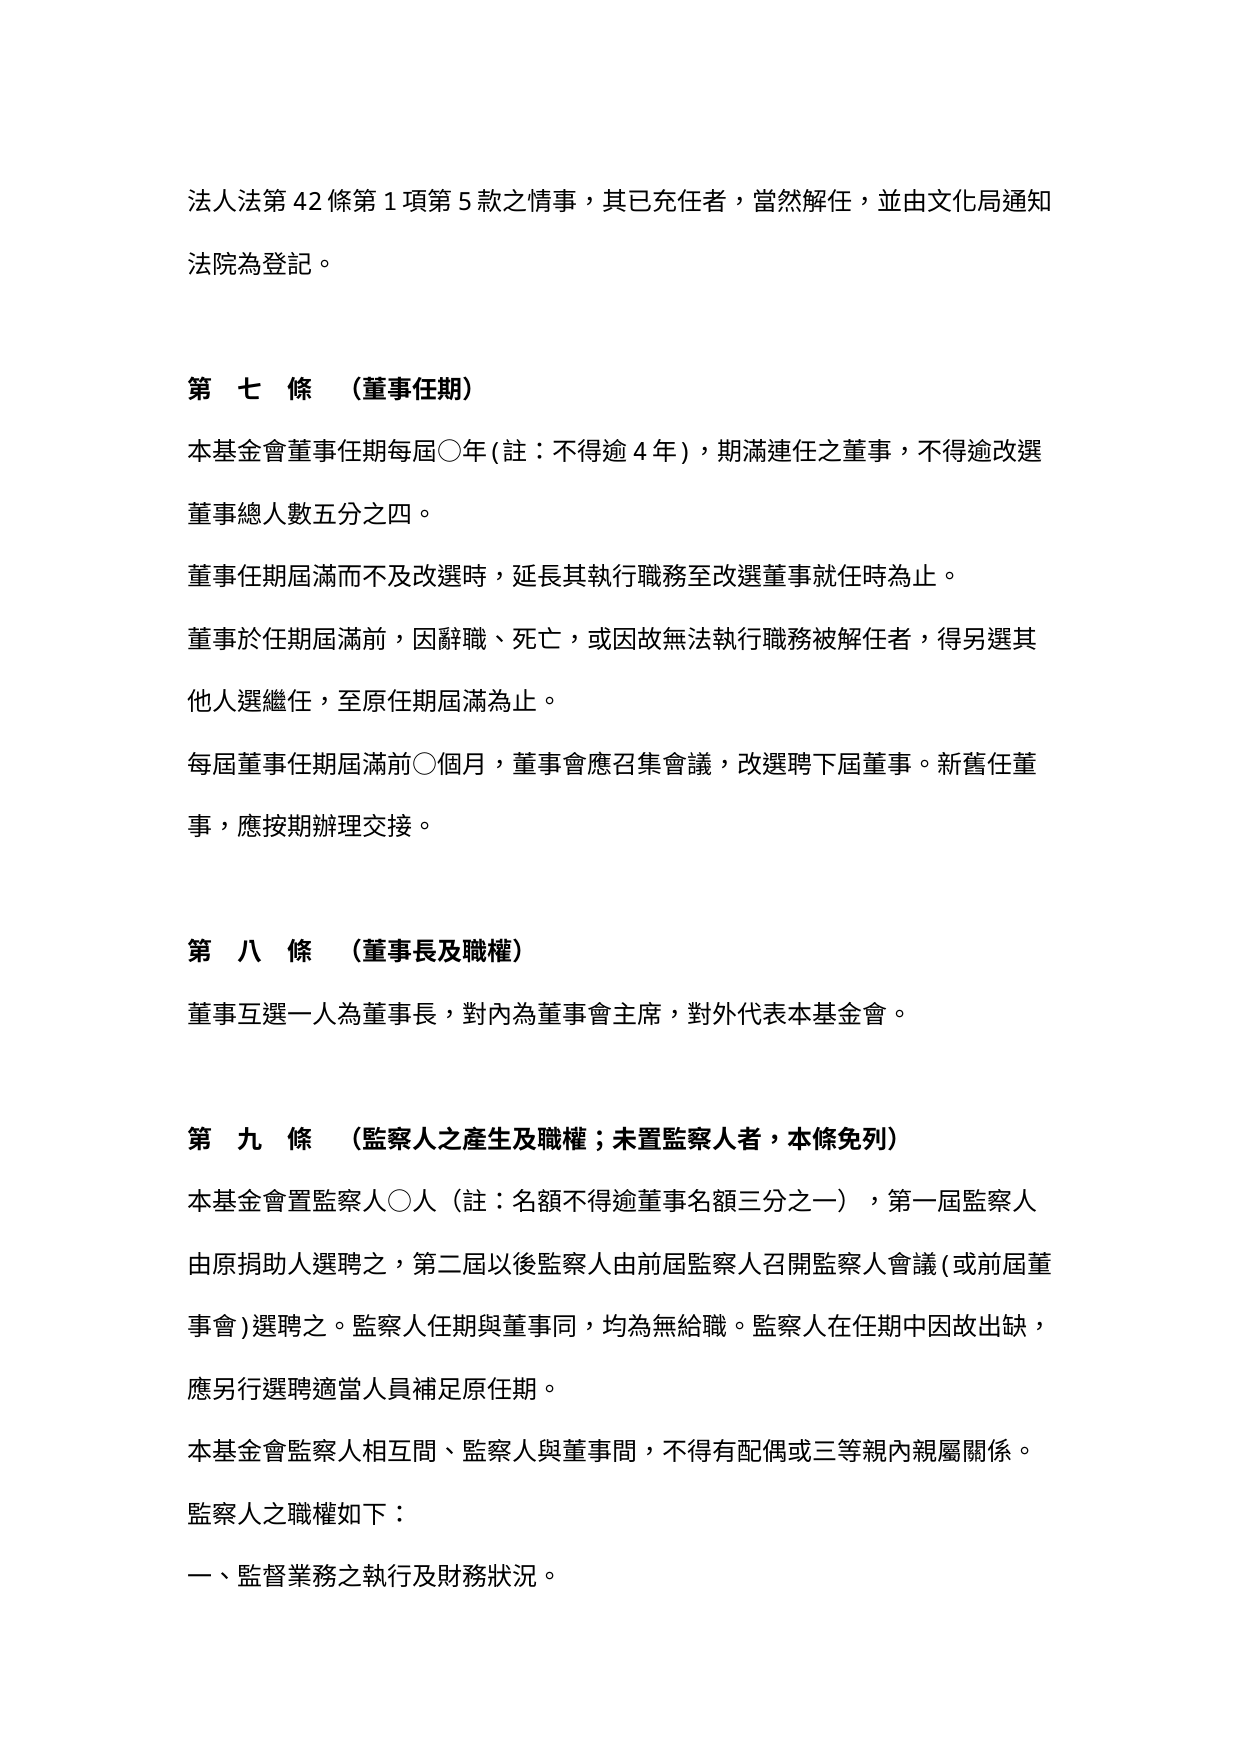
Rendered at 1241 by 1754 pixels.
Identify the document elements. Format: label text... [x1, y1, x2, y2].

text 董事互選一人為董事長，對內為董事會主席，對外代表本基金會。 [187, 971, 1053, 1033]
text 法人法第42條第1項第5款之情事，其已充任者，當然解任，並由文化局通知法院為登記。 [187, 158, 1053, 283]
text 每屆董事任期屆滿前○個月，董事會應召集會議，改選聘下屆董事。新舊任董事，應按期辦理交接。 [187, 721, 1053, 846]
text 監察人之職權如下： [187, 1471, 1053, 1533]
text 董事於任期屆滿前，因辭職、死亡，或因故無法執行職務被解任者，得另選其他人選繼任，至原任期屆滿為止。 [187, 596, 1053, 721]
text 本基金會董事任期每屆○年(註：不得逾4年)，期滿連任之董事，不得逾改選董事總人數五分之四。 [187, 408, 1053, 533]
text 本基金會監察人相互間、監察人與董事間，不得有配偶或三等親內親屬關係。 [187, 1408, 1053, 1471]
text 第 九 條 （監察人之產生及職權；未置監察人者，本條免列） [187, 1096, 1053, 1158]
text 第 八 條 （董事長及職權） [187, 908, 1053, 971]
text 第 七 條 （董事任期） [187, 346, 1053, 408]
text 董事任期屆滿而不及改選時，延長其執行職務至改選董事就任時為止。 [187, 533, 1053, 596]
text 一、監督業務之執行及財務狀況。 [187, 1533, 1053, 1596]
text 本基金會置監察人○人（註：名額不得逾董事名額三分之一），第一屆監察人由原捐助人選聘之，第二屆以後監察人由前屆監察人召開監察人會議(或前屆董事會)選聘之。監察人任期與董事同，均為無給職。監察人在任期中因故出缺，應另行選聘適當人員補足原任期。 [187, 1158, 1053, 1408]
